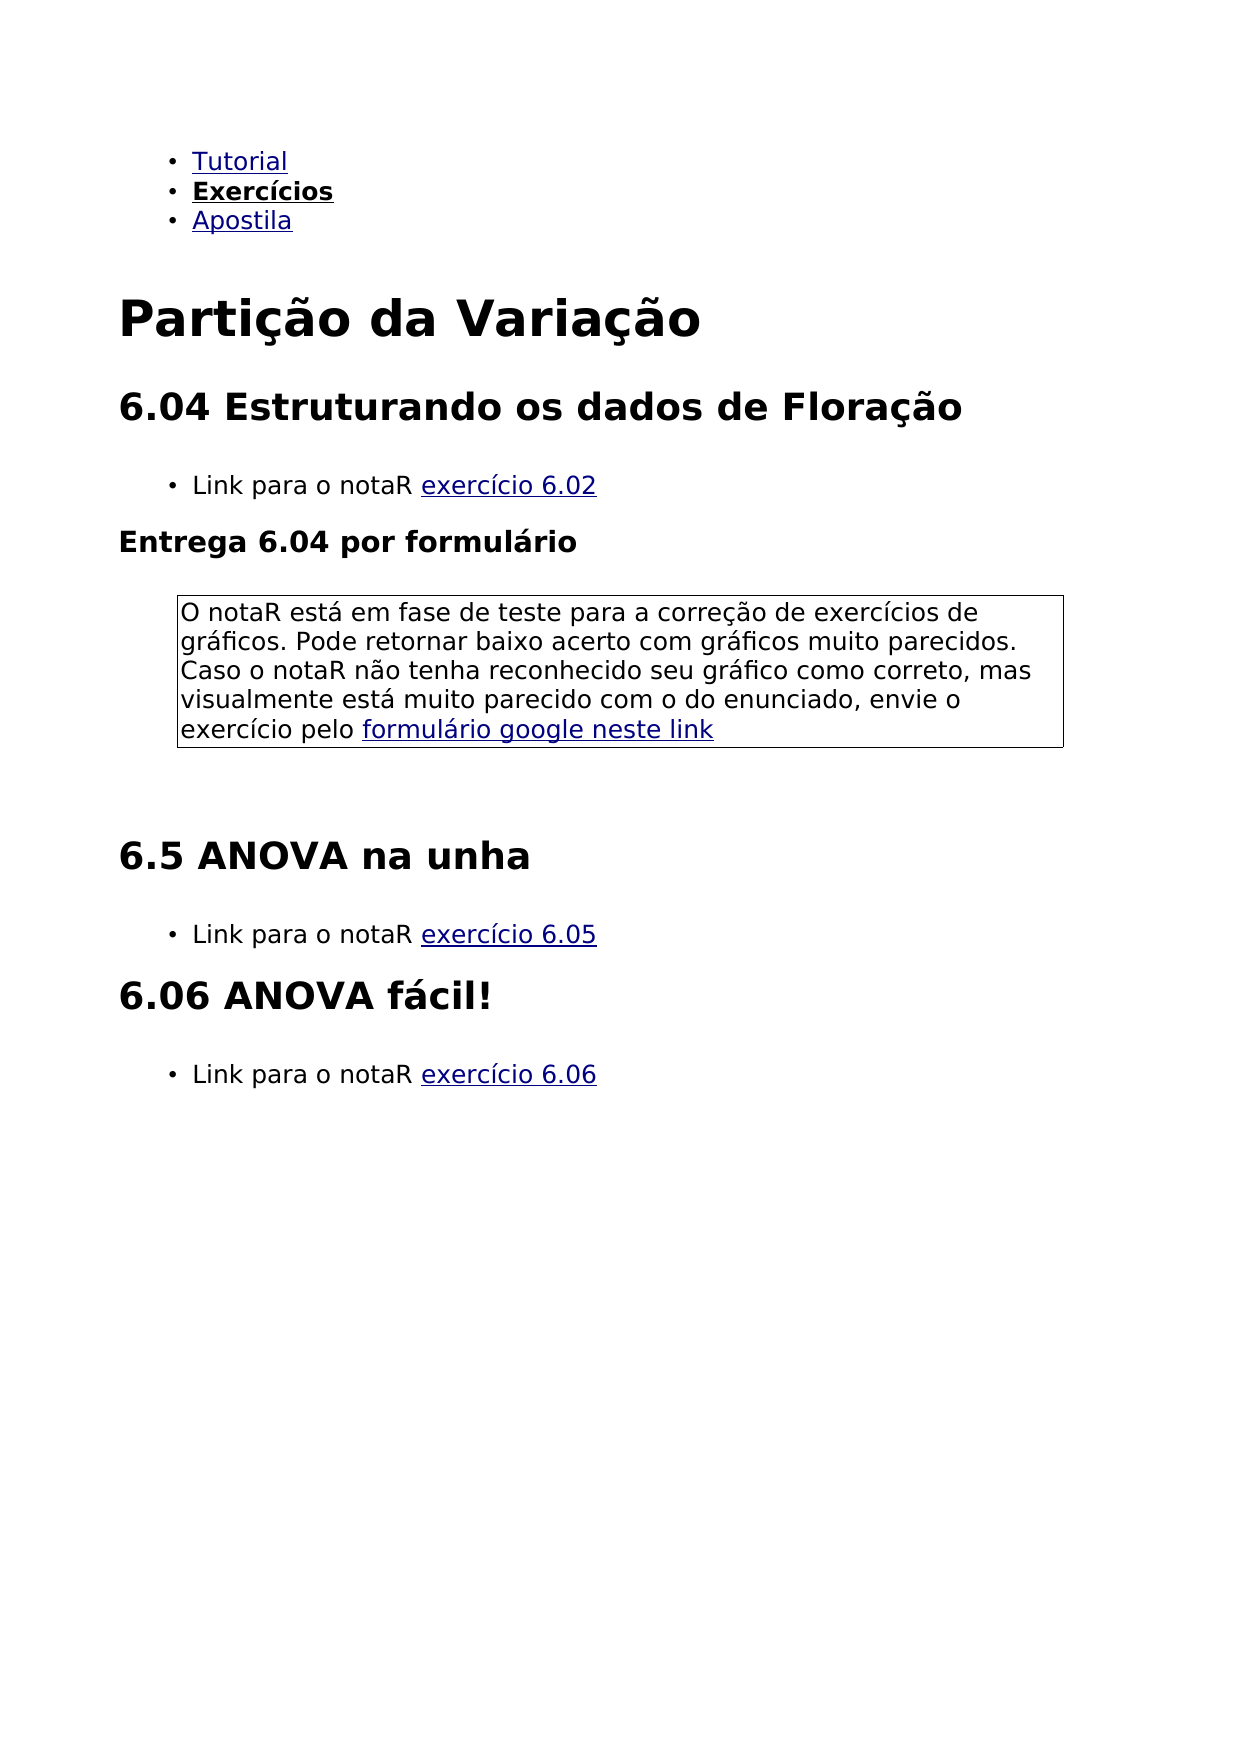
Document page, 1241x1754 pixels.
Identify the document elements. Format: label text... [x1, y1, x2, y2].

subtitle 6.06 ANOVA fácil! [118, 974, 1122, 1018]
list Link para o notaR exercício 6.06 [177, 1060, 1122, 1089]
subtitle Partição da Variação [118, 289, 1122, 348]
list Tutorial [177, 148, 1122, 177]
list Link para o notaR exercício 6.05 [177, 920, 1122, 949]
subtitle Entrega 6.04 por formulário [118, 525, 1122, 559]
list Link para o notaR exercício 6.02 [177, 471, 1122, 500]
subtitle 6.04 Estruturando os dados de Floração [118, 385, 1122, 429]
subtitle 6.5 ANOVA na unha [118, 834, 1122, 878]
list Apostila [177, 206, 1122, 235]
table_header O notaR está em fase de teste para a correção de exercícios de gráficos. Pode retornar baixo acerto com gráficos muito parecidos. Caso o notaR não tenha reconhecido seu gráfico como correto, mas visualmente está muito parecido com o do enunciado, envie o exercício pelo formulário google neste link [178, 596, 1063, 747]
list Exercícios [177, 177, 1122, 206]
